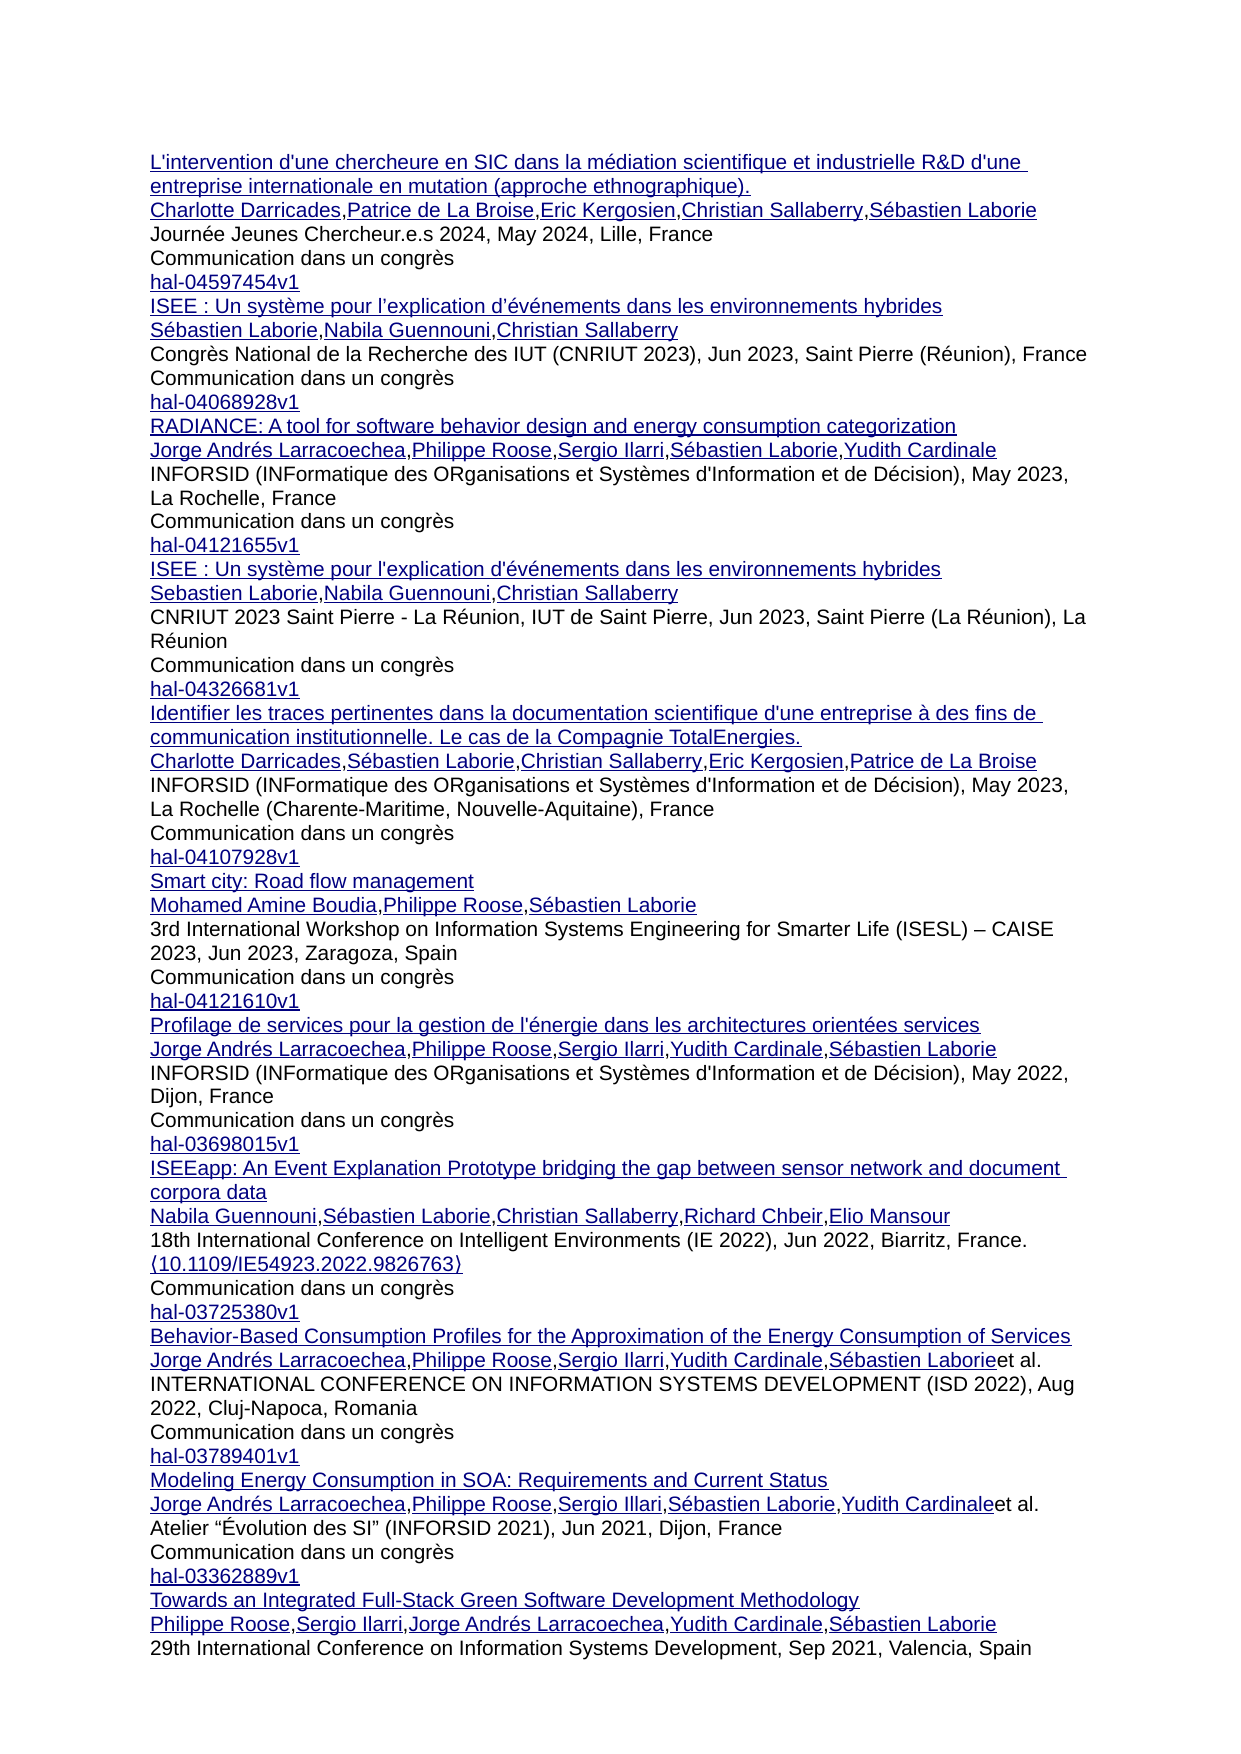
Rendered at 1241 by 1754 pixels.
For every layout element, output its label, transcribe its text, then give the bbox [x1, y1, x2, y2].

table_cell Behavior-Based Consumption Profiles for the Approximation of the Energy Consumption of Services Jorge Andrés Larracoechea,Philippe Roose,Sergio Ilarri,Yudith Cardinale,Sébastien Laborieet al. INTERNATIONAL CONFERENCE ON INFORMATION SYSTEMS DEVELOPMENT (ISD 2022), Aug 2022, Cluj-Napoca, Romania Communication dans un congrès hal-03789401v1 [150, 1324, 1090, 1468]
table_cell ISEE : Un système pour l’explication d’événements dans les environnements hybrides Sébastien Laborie,Nabila Guennouni,Christian Sallaberry Congrès National de la Recherche des IUT (CNRIUT 2023), Jun 2023, Saint Pierre (Réunion), France Communication dans un congrès hal-04068928v1 [150, 294, 1090, 413]
table_cell L'intervention d'une chercheure en SIC dans la médiation scientifique et industrielle R&D d'une entreprise internationale en mutation (approche ethnographique). Charlotte Darricades,Patrice de La Broise,Eric Kergosien,Christian Sallaberry,Sébastien Laborie Journée Jeunes Chercheur.e.s 2024, May 2024, Lille, France Communication dans un congrès hal-04597454v1 [150, 150, 1090, 294]
table_cell Towards an Integrated Full-Stack Green Software Development Methodology Philippe Roose,Sergio Ilarri,Jorge Andrés Larracoechea,Yudith Cardinale,Sébastien Laborie 29th International Conference on Information Systems Development, Sep 2021, Valencia, Spain [150, 1588, 1090, 1659]
table_cell Profilage de services pour la gestion de l'énergie dans les architectures orientées services Jorge Andrés Larracoechea,Philippe Roose,Sergio Ilarri,Yudith Cardinale,Sébastien Laborie INFORSID (INFormatique des ORganisations et Systèmes d'Information et de Décision), May 2022, Dijon, France Communication dans un congrès hal-03698015v1 [150, 1013, 1090, 1156]
table_cell RADIANCE: A tool for software behavior design and energy consumption categorization Jorge Andrés Larracoechea,Philippe Roose,Sergio Ilarri,Sébastien Laborie,Yudith Cardinale INFORSID (INFormatique des ORganisations et Systèmes d'Information et de Décision), May 2023, La Rochelle, France Communication dans un congrès hal-04121655v1 [150, 414, 1090, 557]
table_cell Identifier les traces pertinentes dans la documentation scientifique d'une entreprise à des fins de communication institutionnelle. Le cas de la Compagnie TotalEnergies. Charlotte Darricades,Sébastien Laborie,Christian Sallaberry,Eric Kergosien,Patrice de La Broise INFORSID (INFormatique des ORganisations et Systèmes d'Information et de Décision), May 2023, La Rochelle (Charente-Maritime, Nouvelle-Aquitaine), France Communication dans un congrès hal-04107928v1 [150, 701, 1090, 869]
table_cell Smart city: Road flow management Mohamed Amine Boudia,Philippe Roose,Sébastien Laborie 3rd International Workshop on Information Systems Engineering for Smarter Life (ISESL) – CAISE 2023, Jun 2023, Zaragoza, Spain Communication dans un congrès hal-04121610v1 [150, 869, 1090, 1012]
table_cell ISEEapp: An Event Explanation Prototype bridging the gap between sensor network and document corpora data Nabila Guennouni,Sébastien Laborie,Christian Sallaberry,Richard Chbeir,Elio Mansour 18th International Conference on Intelligent Environments (IE 2022), Jun 2022, Biarritz, France. ⟨10.1109/IE54923.2022.9826763⟩ Communication dans un congrès hal-03725380v1 [150, 1156, 1090, 1324]
table_cell ISEE : Un système pour l'explication d'événements dans les environnements hybrides Sebastien Laborie,Nabila Guennouni,Christian Sallaberry CNRIUT 2023 Saint Pierre - La Réunion, IUT de Saint Pierre, Jun 2023, Saint Pierre (La Réunion), La Réunion Communication dans un congrès hal-04326681v1 [150, 557, 1090, 701]
table_cell Modeling Energy Consumption in SOA: Requirements and Current Status Jorge Andrés Larracoechea,Philippe Roose,Sergio Illari,Sébastien Laborie,Yudith Cardinaleet al. Atelier “Évolution des SI” (INFORSID 2021), Jun 2021, Dijon, France Communication dans un congrès hal-03362889v1 [150, 1468, 1090, 1587]
